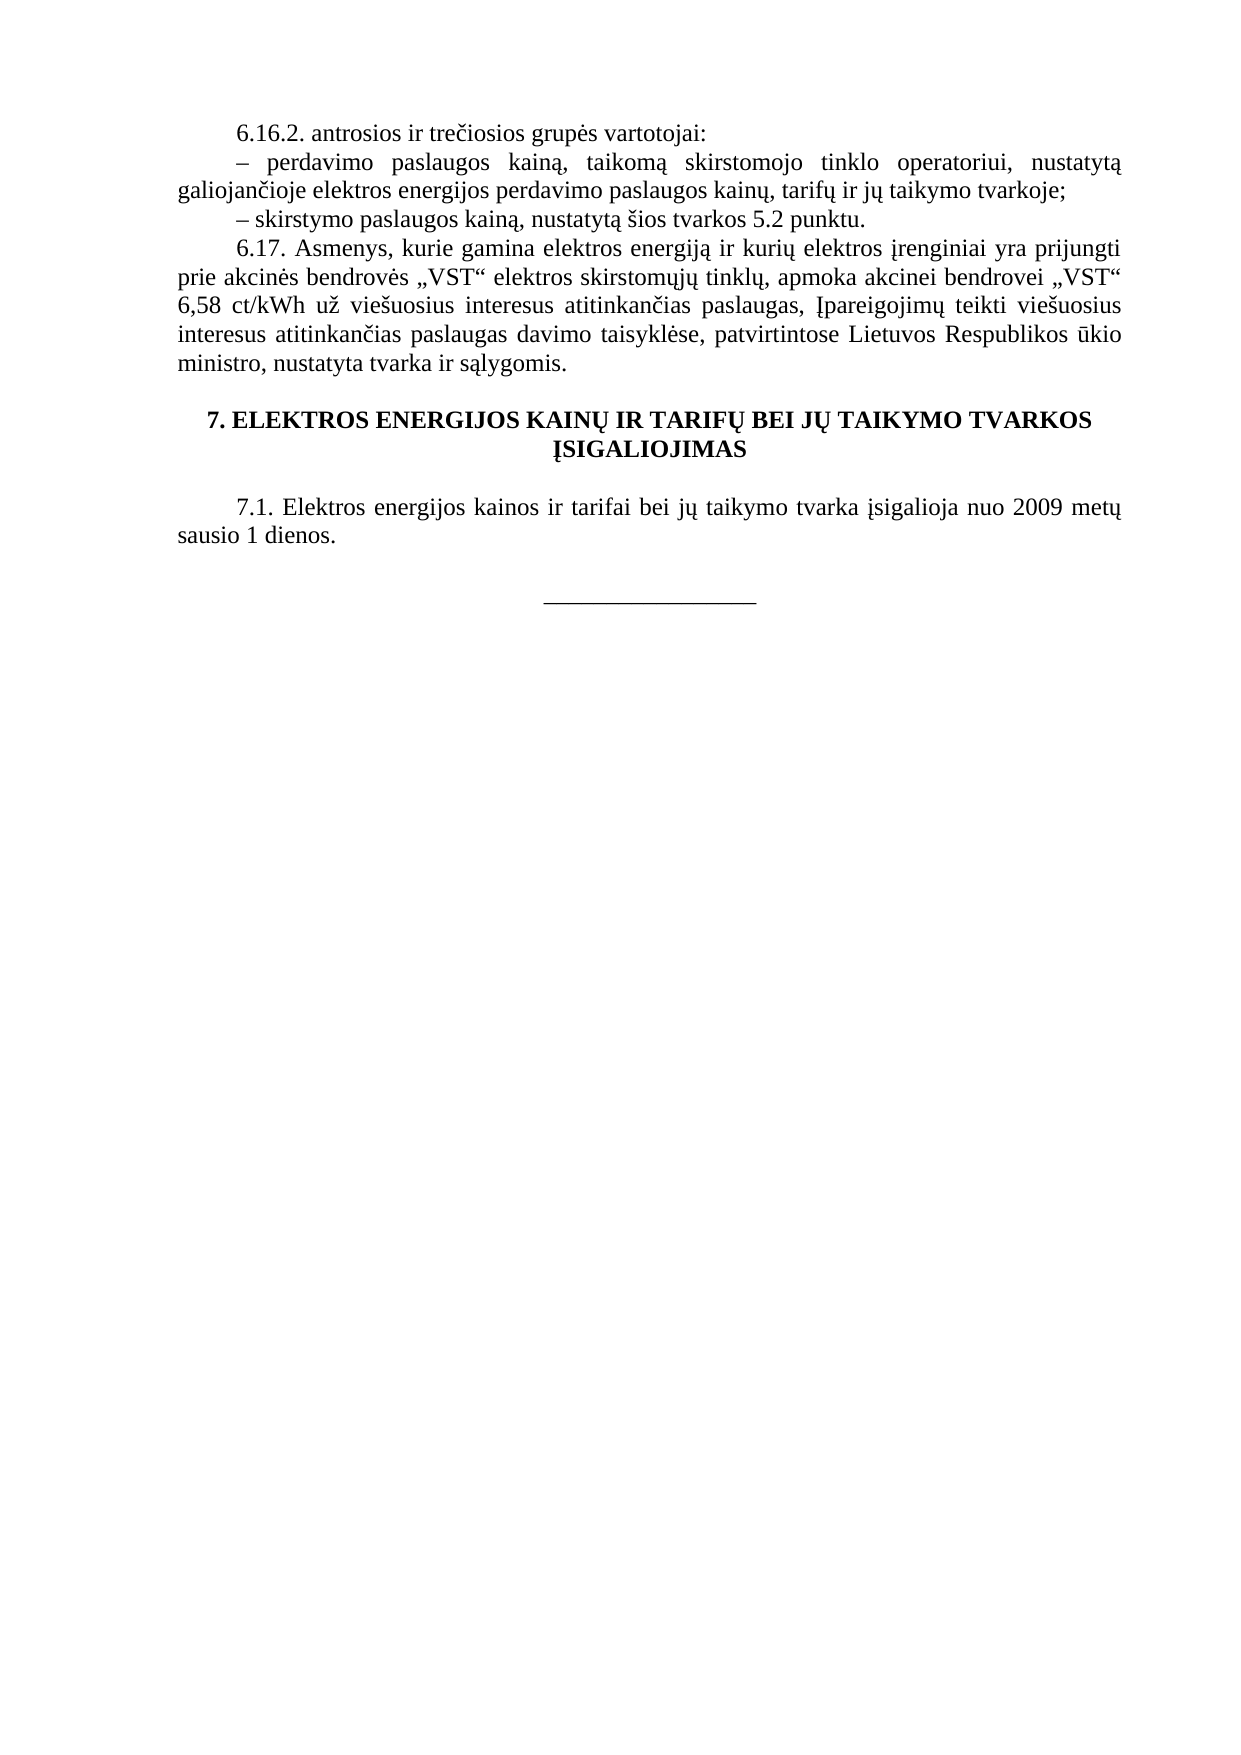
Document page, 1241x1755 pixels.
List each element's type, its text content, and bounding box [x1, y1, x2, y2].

text 6.17. Asmenys, kurie gamina elektros energiją ir kurių elektros įrenginiai yra prijungti prie akcinės bendrovės „VST“ elektros skirstomųjų tinklų, apmoka akcinei bendrovei „VST“ 6,58 ct/kWh už viešuosius interesus atitinkančias paslaugas, Įpareigojimų teikti viešuosius interesus atitinkančias paslaugas davimo taisyklėse, patvirtintose Lietuvos Respublikos ūkio ministro, nustatyta tvarka ir sąlygomis. [177, 233, 1122, 377]
text – skirstymo paslaugos kainą, nustatytą šios tvarkos 5.2 punktu. [177, 204, 1122, 233]
text 7.1. Elektros energijos kainos ir tarifai bei jų taikymo tvarka įsigalioja nuo 2009 metų sausio 1 dienos. [177, 492, 1122, 549]
text 6.16.2. antrosios ir trečiosios grupės vartotojai: [177, 118, 1122, 147]
text _________________ [177, 578, 1122, 607]
text – perdavimo paslaugos kainą, taikomą skirstomojo tinklo operatoriui, nustatytą galiojančioje elektros energijos perdavimo paslaugos kainų, tarifų ir jų taikymo tvarkoje; [177, 147, 1122, 204]
text 7. ELEKTROS ENERGIJOS KAINŲ IR TARIFŲ BEI JŲ TAIKYMO TVARKOS ĮSIGALIOJIMAS [177, 406, 1122, 463]
